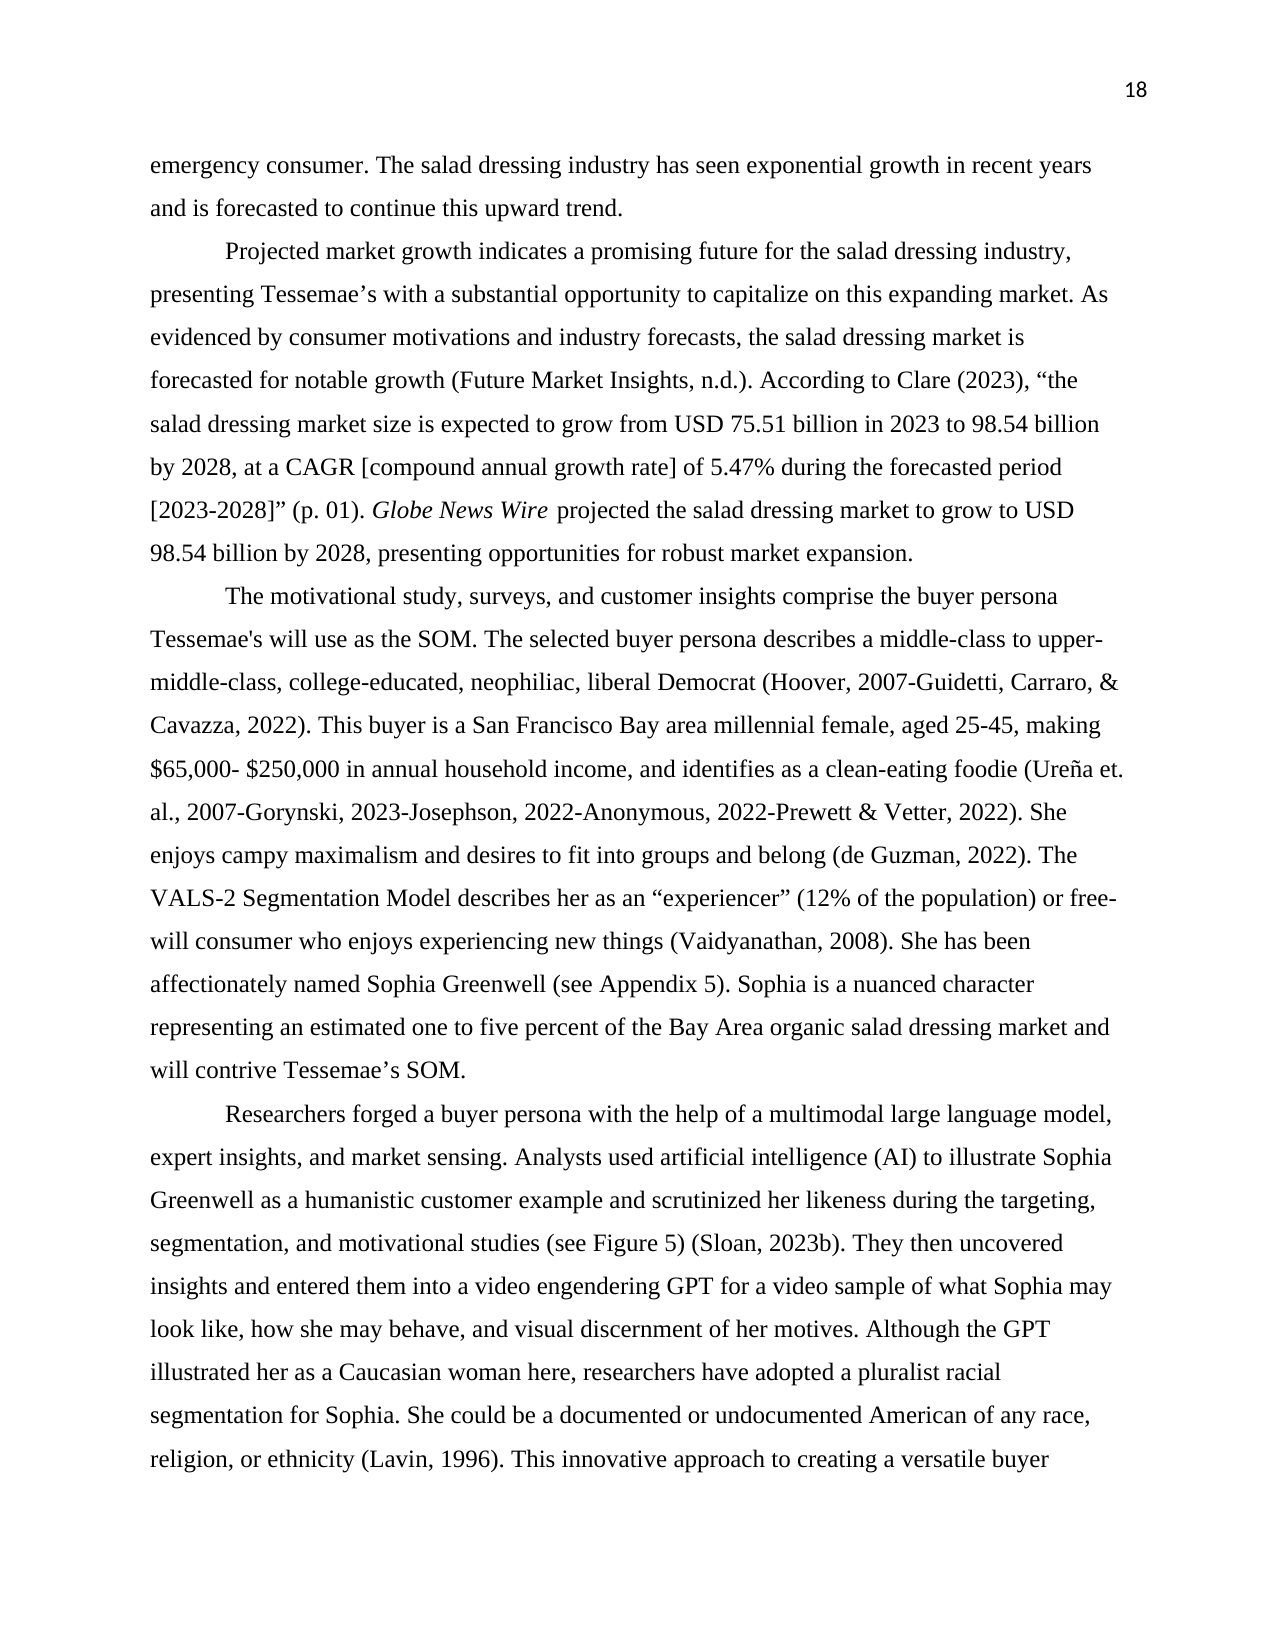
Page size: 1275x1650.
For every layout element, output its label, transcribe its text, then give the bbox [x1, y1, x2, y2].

text Projected market growth indicates a promising future for the salad dressing industry, presenting Tessemae’s with a substantial opportunity to capitalize on this expanding market. As evidenced by consumer motivations and industry forecasts, the salad dressing market is forecasted for notable growth (Future Market Insights, n.d.). According to Clare (2023), “the salad dressing market size is expected to grow from USD 75.51 billion in 2023 to 98.54 billion by 2028, at a CAGR [compound annual growth rate] of 5.47% during the forecasted period [2023-2028]” (p. 01). Globe News Wire projected the salad dressing market to grow to USD 98.54 billion by 2028, presenting opportunities for robust market expansion. [150, 236, 1125, 567]
text emergency consumer. The salad dressing industry has seen exponential growth in recent years and is forecasted to continue this upward trend. [150, 150, 1125, 222]
text Researchers forged a buyer persona with the help of a multimodal large language model, expert insights, and market sensing. Analysts used artificial intelligence (AI) to illustrate Sophia Greenwell as a humanistic customer example and scrutinized her likeness during the targeting, segmentation, and motivational studies (see Figure 5) (Sloan, 2023b). They then uncovered insights and entered them into a video engendering GPT for a video sample of what Sophia may look like, how she may behave, and visual discernment of her motives. Although the GPT illustrated her as a Caucasian woman here, researchers have adopted a pluralist racial segmentation for Sophia. She could be a documented or undocumented American of any race, religion, or ethnicity (Lavin, 1996). This innovative approach to creating a versatile buyer [150, 1099, 1125, 1472]
text The motivational study, surveys, and customer insights comprise the buyer persona Tessemae's will use as the SOM. The selected buyer persona describes a middle-class to upper-middle-class, college-educated, neophiliac, liberal Democrat (Hoover, 2007-Guidetti, Carraro, & Cavazza, 2022). This buyer is a San Francisco Bay area millennial female, aged 25-45, making $65,000- $250,000 in annual household income, and identifies as a clean-eating foodie (Ureña et. al., 2007-Gorynski, 2023-Josephson, 2022-Anonymous, 2022-Prewett & Vetter, 2022). She enjoys campy maximalism and desires to fit into groups and belong (de Guzman, 2022). The VALS-2 Segmentation Model describes her as an “experiencer” (12% of the population) or free-will consumer who enjoys experiencing new things (Vaidyanathan, 2008). She has been affectionately named Sophia Greenwell (see Appendix 5). Sophia is a nuanced character representing an estimated one to five percent of the Bay Area organic salad dressing market and will contrive Tessemae’s SOM. [150, 581, 1125, 1084]
